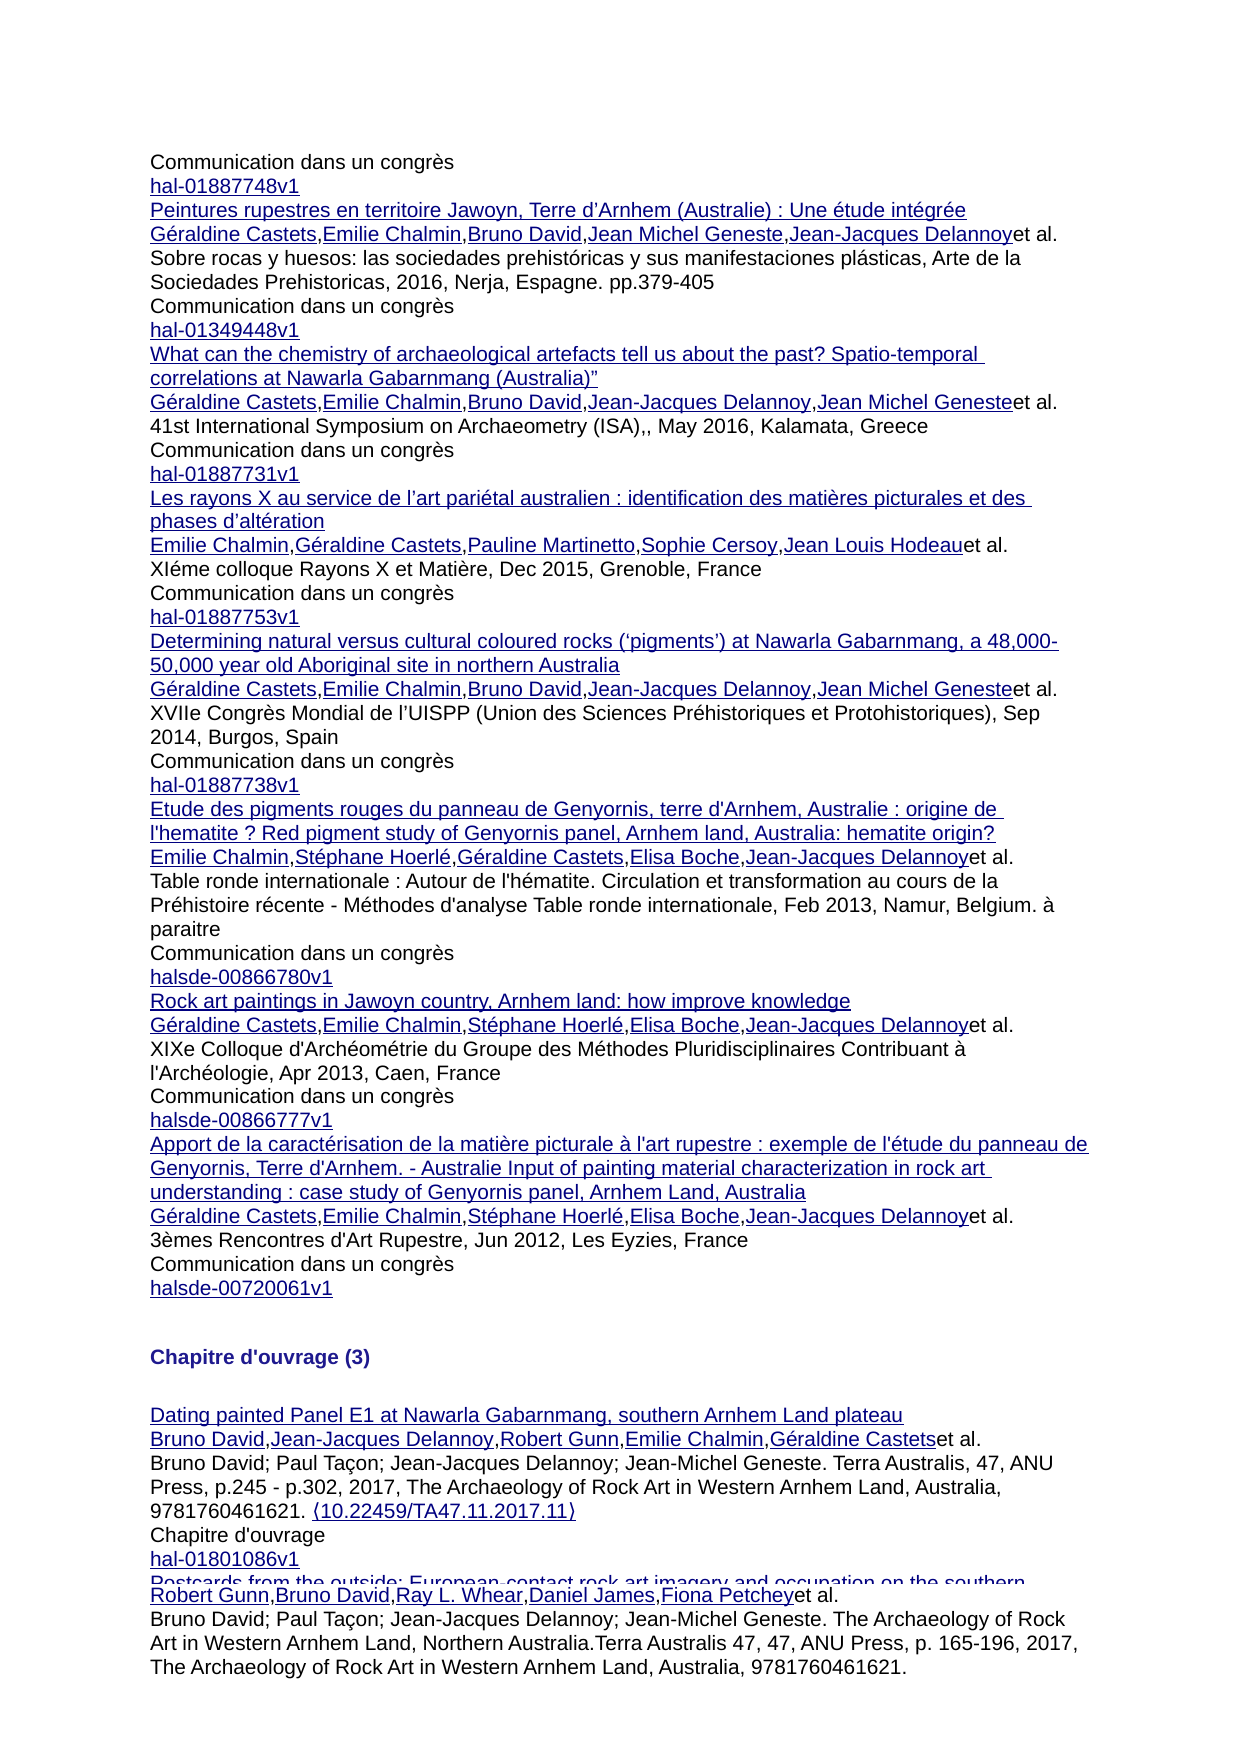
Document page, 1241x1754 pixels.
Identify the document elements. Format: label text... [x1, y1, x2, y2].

table_cell What can the chemistry of archaeological artefacts tell us about the past? Spatio-temporal correlations at Nawarla Gabarnmang (Australia)” Géraldine Castets,Emilie Chalmin,Bruno David,Jean-Jacques Delannoy,Jean Michel Genesteet al. 41st International Symposium on Archaeometry (ISA),, May 2016, Kalamata, Greece Communication dans un congrès hal-01887731v1 [150, 342, 1090, 485]
table_cell Communication dans un congrès hal-01887748v1 [150, 150, 1090, 198]
table_cell Postcards from the outside: European-contact rock art imagery and occupation on the southern Arnhem Land plateau, Jawoyn lands Robert Gunn,Bruno David,Ray L. Whear,Daniel James,Fiona Petcheyet al. Bruno David; Paul Taçon; Jean-Jacques Delannoy; Jean-Michel Geneste. The Archaeology of Rock Art in Western Arnhem Land, Northern Australia.Terra Australis 47, 47, ANU Press, p. 165-196, 2017, The Archaeology of Rock Art in Western Arnhem Land, Australia, 9781760461621. ⟨10.22459/TA47.11.2017.09⟩ Chapitre d'ouvrage hal-01886825v1 [150, 1571, 1090, 1679]
table_cell Apport de la caractérisation de la matière picturale à l'art rupestre : exemple de l'étude du panneau de Genyornis, Terre d'Arnhem. - Australie Input of painting material characterization in rock art understanding : case study of Genyornis panel, Arnhem Land, Australia Géraldine Castets,Emilie Chalmin,Stéphane Hoerlé,Elisa Boche,Jean-Jacques Delannoyet al. 3èmes Rencontres d'Art Rupestre, Jun 2012, Les Eyzies, France Communication dans un congrès halsde-00720061v1 [150, 1132, 1090, 1300]
table_cell Rock art paintings in Jawoyn country, Arnhem land: how improve knowledge Géraldine Castets,Emilie Chalmin,Stéphane Hoerlé,Elisa Boche,Jean-Jacques Delannoyet al. XIXe Colloque d'Archéométrie du Groupe des Méthodes Pluridisciplinaires Contribuant à l'Archéologie, Apr 2013, Caen, France Communication dans un congrès halsde-00866777v1 [150, 989, 1090, 1132]
subtitle Chapitre d'ouvrage (3) [150, 1345, 1090, 1369]
table_cell Peintures rupestres en territoire Jawoyn, Terre d’Arnhem (Australie) : Une étude intégrée Géraldine Castets,Emilie Chalmin,Bruno David,Jean Michel Geneste,Jean-Jacques Delannoyet al. Sobre rocas y huesos: las sociedades prehistóricas y sus manifestaciones plásticas, Arte de la Sociedades Prehistoricas, 2016, Nerja, Espagne. pp.379-405 Communication dans un congrès hal-01349448v1 [150, 198, 1090, 342]
table_header Dating painted Panel E1 at Nawarla Gabarnmang, southern Arnhem Land plateau Bruno David,Jean-Jacques Delannoy,Robert Gunn,Emilie Chalmin,Géraldine Castetset al. Bruno David; Paul Taçon; Jean-Jacques Delannoy; Jean-Michel Geneste. Terra Australis, 47, ANU Press, p.245 - p.302, 2017, The Archaeology of Rock Art in Western Arnhem Land, Australia, 9781760461621. ⟨10.22459/TA47.11.2017.11⟩ Chapitre d'ouvrage hal-01801086v1 [150, 1403, 1090, 1571]
table_cell Determining natural versus cultural coloured rocks (‘pigments’) at Nawarla Gabarnmang, a 48,000-50,000 year old Aboriginal site in northern Australia Géraldine Castets,Emilie Chalmin,Bruno David,Jean-Jacques Delannoy,Jean Michel Genesteet al. XVIIe Congrès Mondial de l’UISPP (Union des Sciences Préhistoriques et Protohistoriques), Sep 2014, Burgos, Spain Communication dans un congrès hal-01887738v1 [150, 629, 1090, 797]
table_cell Etude des pigments rouges du panneau de Genyornis, terre d'Arnhem, Australie : origine de l'hematite ? Red pigment study of Genyornis panel, Arnhem land, Australia: hematite origin? Emilie Chalmin,Stéphane Hoerlé,Géraldine Castets,Elisa Boche,Jean-Jacques Delannoyet al. Table ronde internationale : Autour de l'hématite. Circulation et transformation au cours de la Préhistoire récente - Méthodes d'analyse Table ronde internationale, Feb 2013, Namur, Belgium. à paraitre Communication dans un congrès halsde-00866780v1 [150, 797, 1090, 988]
table_cell Les rayons X au service de l’art pariétal australien : identification des matières picturales et des phases d’altération Emilie Chalmin,Géraldine Castets,Pauline Martinetto,Sophie Cersoy,Jean Louis Hodeauet al. XIéme colloque Rayons X et Matière, Dec 2015, Grenoble, France Communication dans un congrès hal-01887753v1 [150, 485, 1090, 629]
